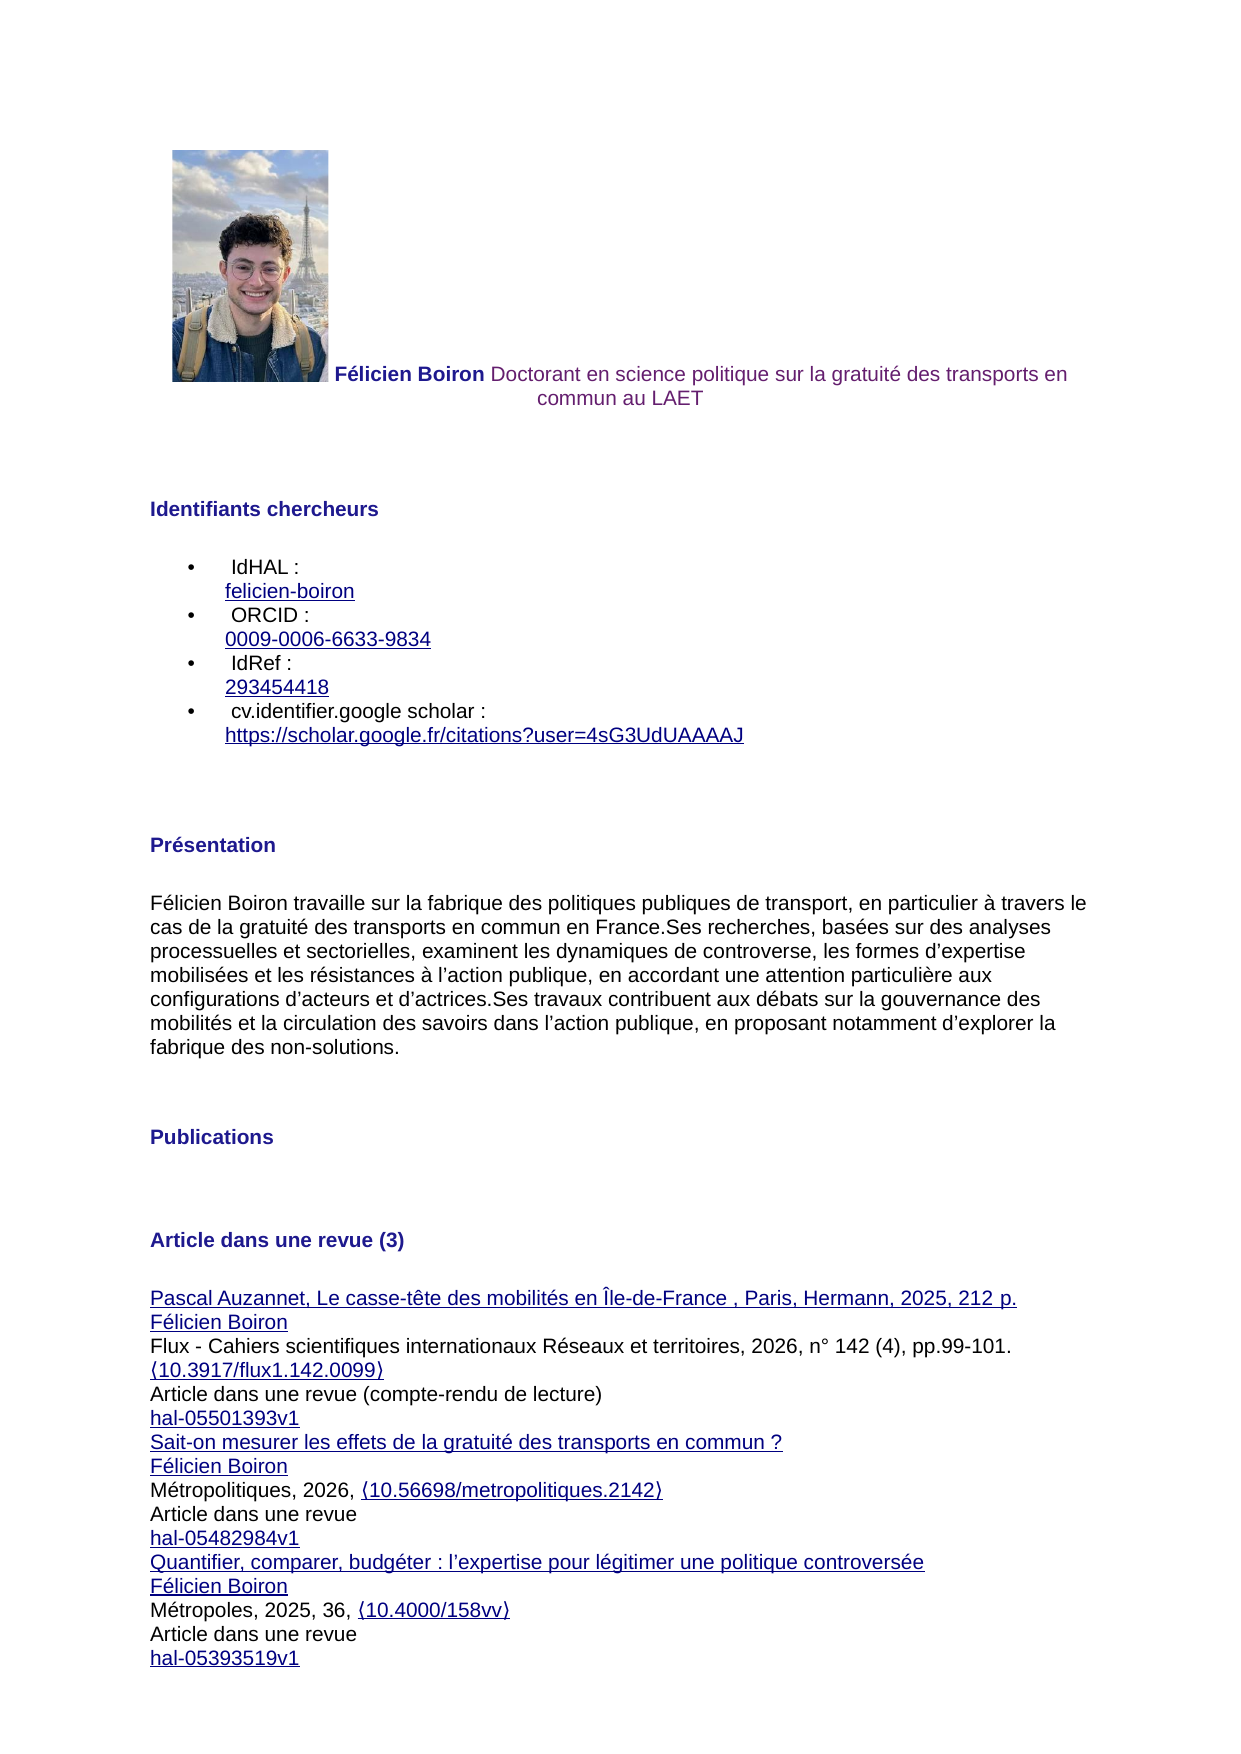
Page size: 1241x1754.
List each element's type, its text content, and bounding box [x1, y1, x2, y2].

subtitle Présentation [150, 833, 1090, 857]
table_cell Sait-on mesurer les effets de la gratuité des transports en commun ? Félicien Boiron Métropolitiques, 2026, ⟨10.56698/metropolitiques.2142⟩ Article dans une revue hal-05482984v1 [150, 1430, 1090, 1549]
picture [172, 150, 329, 382]
list cv.identifier.google scholar : [187, 698, 1090, 722]
subtitle Article dans une revue (3) [150, 1228, 1090, 1252]
list ORCID : [187, 603, 1090, 627]
text Félicien Boiron travaille sur la fabrique des politiques publiques de transport, en particulier à travers le cas de la gratuité des transports en commun en France.Ses recherches, basées sur des analyses processuelles et sectorielles, examinent les dynamiques de controverse, les formes d’expertise mobilisées et les résistances à l’action publique, en accordant une attention particulière aux configurations d’acteurs et d’actrices.Ses travaux contribuent aux débats sur la gouvernance des mobilités et la circulation des savoirs dans l’action publique, en proposant notamment d’explorer la fabrique des non-solutions. [150, 891, 1090, 1059]
subtitle Identifiants chercheurs [150, 496, 1090, 520]
list 293454418 [187, 674, 1090, 698]
subtitle Félicien Boiron Doctorant en science politique sur la gratuité des transports en commun au LAET [150, 150, 1090, 410]
table_header Pascal Auzannet, Le casse-tête des mobilités en Île-de-France , Paris, Hermann, 2025, 212 p. Félicien Boiron Flux - Cahiers scientifiques internationaux Réseaux et territoires, 2026, n° 142 (4), pp.99-101. ⟨10.3917/flux1.142.0099⟩ Article dans une revue (compte-rendu de lecture) hal-05501393v1 [150, 1286, 1090, 1430]
list felicien-boiron [187, 579, 1090, 603]
list IdRef : [187, 651, 1090, 674]
list IdHAL : [187, 555, 1090, 579]
list https://scholar.google.fr/citations?user=4sG3UdUAAAAJ [187, 722, 1090, 746]
subtitle Publications [150, 1124, 1090, 1148]
list 0009-0006-6633-9834 [187, 627, 1090, 651]
table_cell Quantifier, comparer, budgéter : l’expertise pour légitimer une politique controversée Félicien Boiron Métropoles, 2025, 36, ⟨10.4000/158vv⟩ Article dans une revue hal-05393519v1 [150, 1550, 1090, 1669]
